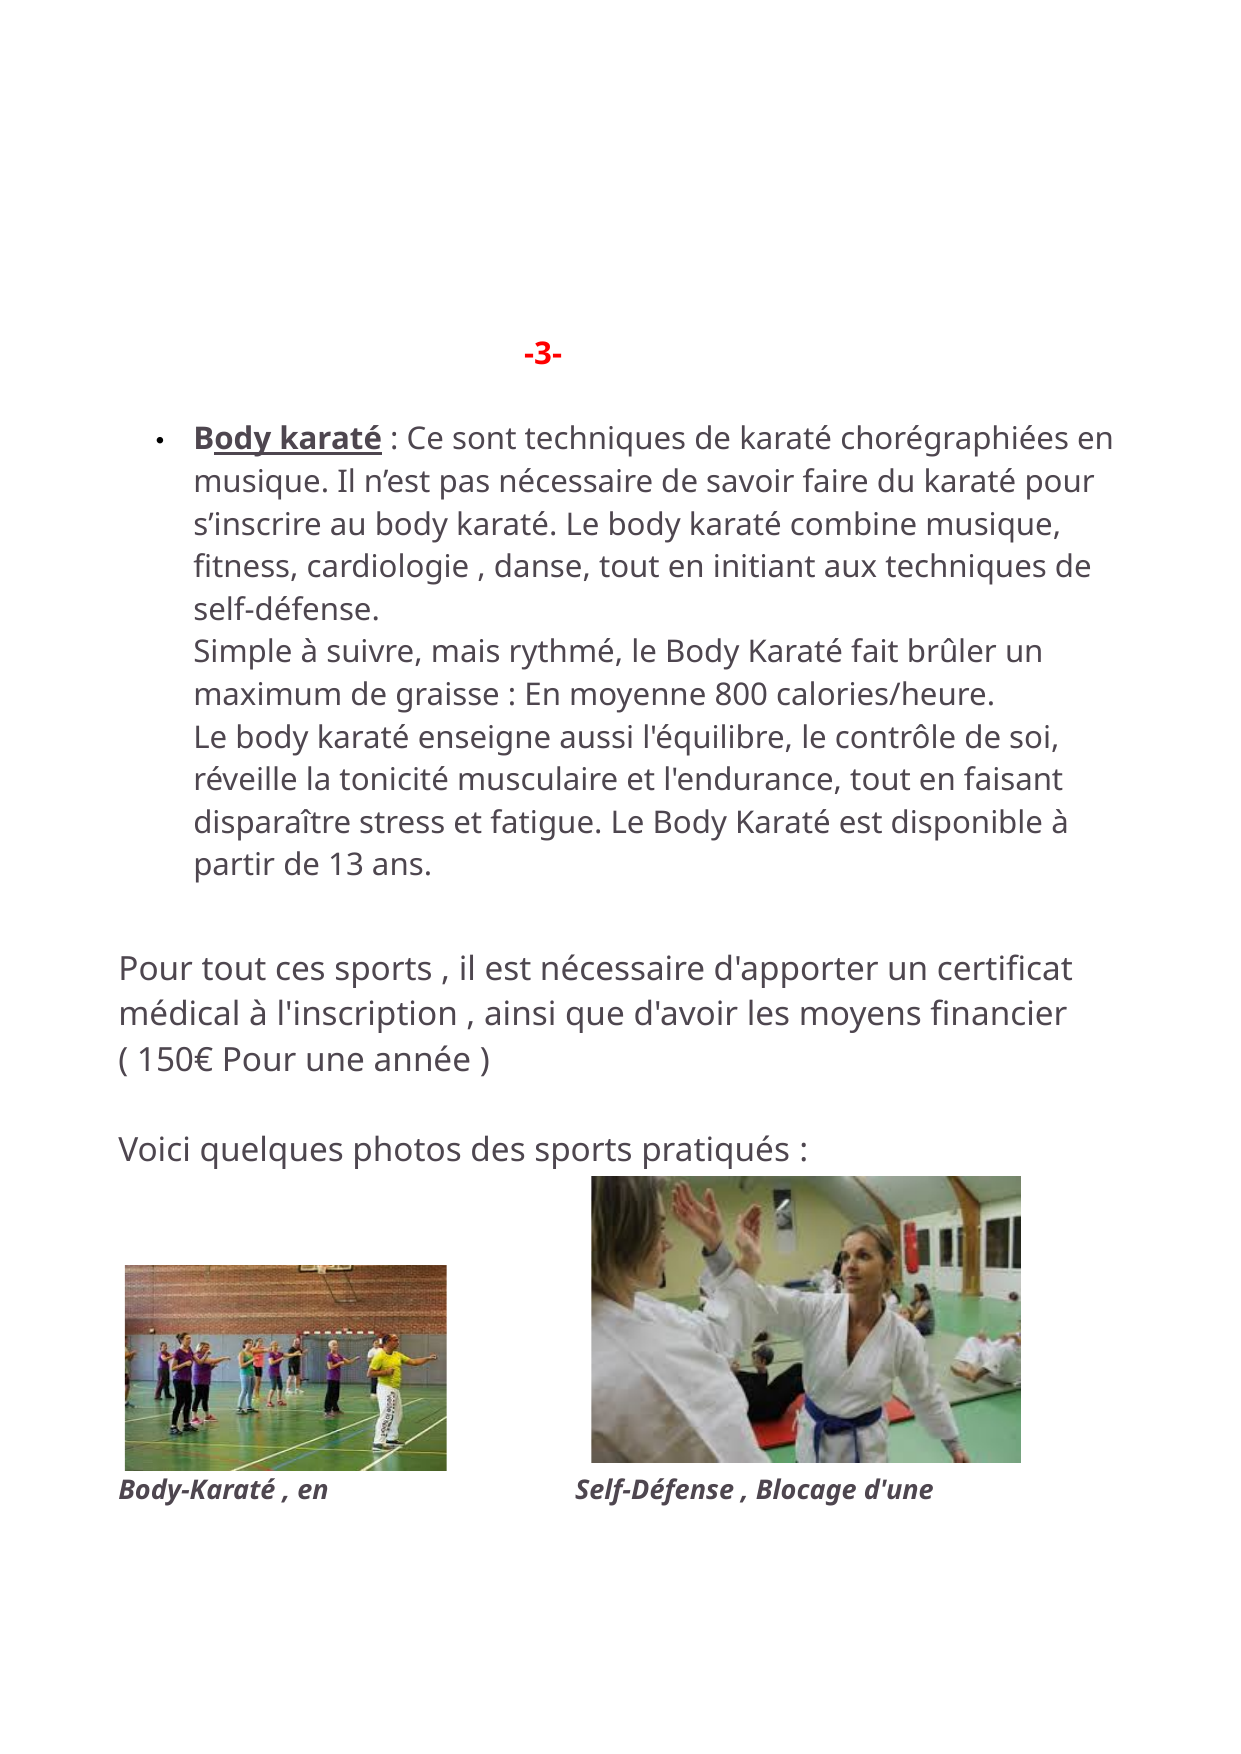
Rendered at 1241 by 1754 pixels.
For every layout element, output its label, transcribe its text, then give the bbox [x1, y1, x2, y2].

list Body karaté : Ce sont techniques de karaté chorégraphiées en musique. Il n’est pas nécessaire de savoir faire du karaté pour s’inscrire au body karaté. Le body karaté combine musique, fitness, cardiologie , danse, tout en initiant aux techniques de self-défense. Simple à suivre, mais rythmé, le Body Karaté fait brûler un maximum de graisse : En moyenne 800 calories/heure. Le body karaté enseigne aussi l'équilibre, le contrôle de soi, réveille la tonicité musculaire et l'endurance, tout en faisant disparaître stress et fatigue. Le Body Karaté est disponible à partir de 13 ans. [156, 416, 1122, 885]
picture [591, 1176, 1021, 1463]
text Body-Karaté , en Self-Défense , Blocage d'une [118, 1172, 1122, 1507]
text Pour tout ces sports , il est nécessaire d'apporter un certificat médical à l'inscription , ainsi que d'avoir les moyens financier ( 150€ Pour une année ) [118, 944, 1122, 1081]
picture [124, 1265, 447, 1471]
text -3- [118, 331, 1122, 374]
text Voici quelques photos des sports pratiqués : [118, 1126, 1122, 1172]
